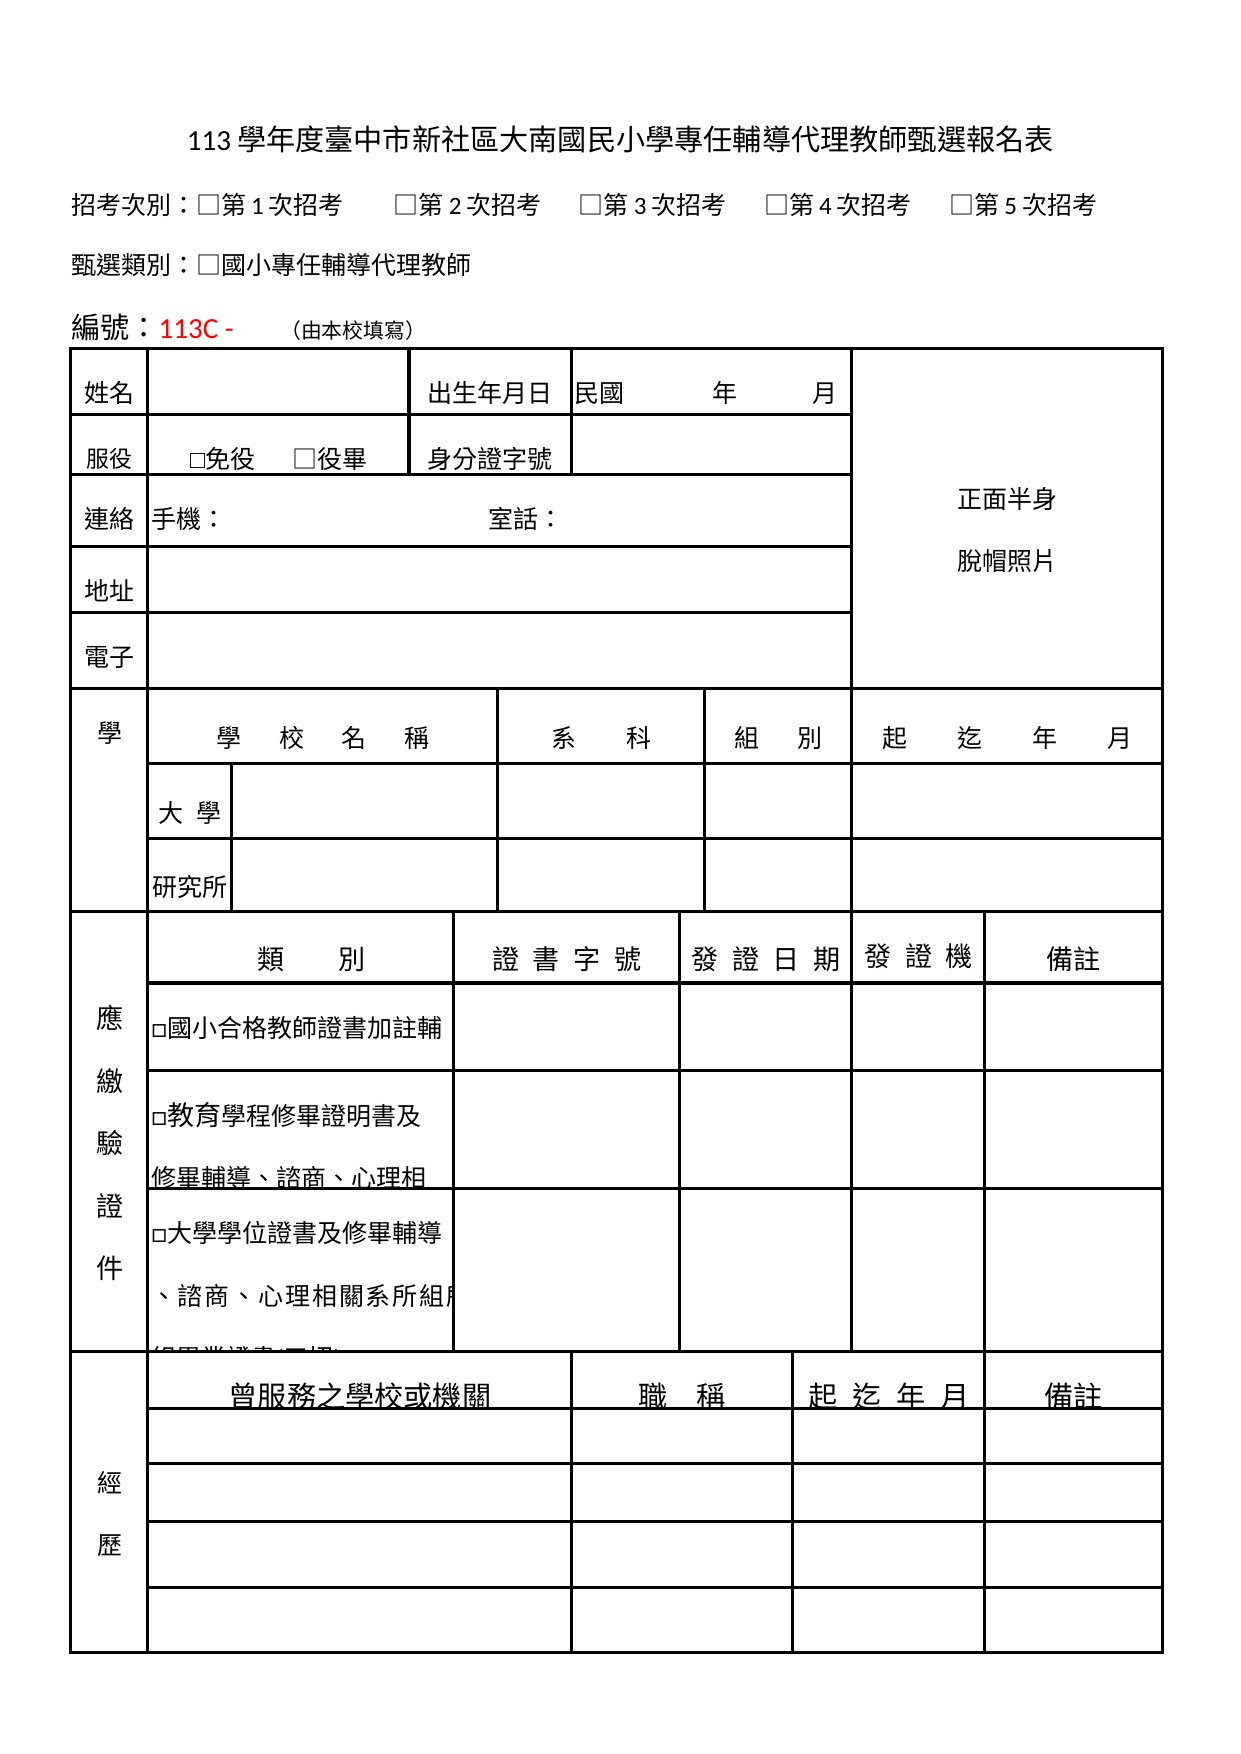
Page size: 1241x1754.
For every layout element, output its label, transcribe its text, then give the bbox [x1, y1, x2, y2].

table_header 正面半身 脫帽照片 [853, 350, 1161, 687]
table_cell [986, 1523, 1161, 1586]
table_cell 手機： 室話： Line ID： [149, 476, 850, 545]
table_header 民國 年 月 日 [573, 350, 850, 413]
table_cell [986, 1465, 1161, 1520]
table_cell [681, 1072, 850, 1187]
table_cell 發 證 日 期 [681, 913, 850, 981]
table_cell [149, 1589, 570, 1651]
table_cell 學 歷 [72, 690, 146, 910]
table_cell [853, 985, 983, 1069]
table_cell [681, 1190, 850, 1350]
table_cell [573, 1410, 791, 1462]
table_cell [794, 1589, 983, 1651]
table_cell 備註 [986, 1353, 1161, 1407]
table_cell 證 書 字 號 [455, 913, 678, 981]
table_cell [233, 765, 496, 837]
table_cell [681, 985, 850, 1069]
table_cell [573, 1465, 791, 1520]
table_cell [794, 1410, 983, 1462]
table_cell [706, 840, 850, 910]
table_cell 職 稱 [573, 1353, 791, 1407]
table_cell □大學學位證書及修畢輔導 、諮商、心理相關系所組所組畢業證書(三招) [149, 1190, 452, 1350]
table_header [149, 350, 407, 413]
table_cell [499, 840, 703, 910]
table_header 姓名 [72, 350, 146, 413]
table_cell [853, 1072, 983, 1187]
table_cell 發 證 機 關 [853, 913, 983, 981]
table_cell [986, 1589, 1161, 1651]
table_cell 起 迄 年 月 [794, 1353, 983, 1407]
table_cell 電子郵件 [72, 614, 146, 687]
table_cell 研究所 [149, 840, 230, 910]
table_cell [573, 1523, 791, 1586]
table_header 出生年月日 [411, 350, 570, 413]
table_cell 連絡方式 [72, 476, 146, 545]
table_cell [149, 1523, 570, 1586]
table_cell 服役 情形 [72, 416, 146, 473]
table_cell □國小合格教師證書加註輔 導專長(一招) [149, 985, 452, 1069]
table_cell 組 別 [706, 690, 850, 762]
table_cell [794, 1465, 983, 1520]
table_cell [455, 985, 678, 1069]
text 甄選類別：□國小專任輔導代理教師 [71, 222, 1169, 284]
table_cell [573, 416, 850, 473]
table_cell 身分證字號 [411, 416, 570, 473]
table_cell [455, 1190, 678, 1350]
table_cell [149, 548, 850, 611]
table_cell 地址 [72, 548, 146, 611]
table_cell 系 科 [499, 690, 703, 762]
table_cell [499, 765, 703, 837]
table_cell 備註 [986, 913, 1161, 981]
text 編號：113C - （由本校填寫） [71, 284, 1169, 347]
table_cell [149, 614, 850, 687]
table_cell □教育學程修畢證明書及 修畢輔導、諮商、心理相 關系所組畢業證書(二招) [149, 1072, 452, 1187]
text 招考次別：□第1次招考 □第2次招考 □第3次招考 □第4次招考 □第5次招考 [71, 187, 1169, 222]
text 113學年度臺中市新社區大南國民小學專任輔導代理教師甄選報名表 [71, 96, 1169, 158]
table_cell 類 別 [149, 913, 452, 981]
table_cell [853, 765, 1161, 837]
table_cell □免役 □役畢 [149, 416, 407, 473]
table_cell 學 校 名 稱 [149, 690, 496, 762]
table_cell [986, 985, 1161, 1069]
table_cell [853, 1190, 983, 1350]
table_cell 大 學 [149, 765, 230, 837]
table_cell [149, 1410, 570, 1462]
table_cell 曾服務之學校或機關 [149, 1353, 570, 1407]
table_cell [233, 840, 496, 910]
table_cell 起 迄 年 月 [853, 690, 1161, 762]
table_cell [986, 1410, 1161, 1462]
table_cell [986, 1072, 1161, 1187]
table_cell 應 繳 驗 證 件 [72, 913, 146, 1350]
table_cell [986, 1190, 1161, 1350]
table_cell 經 歷 [72, 1353, 146, 1651]
table_cell [573, 1589, 791, 1651]
table_cell [853, 840, 1161, 910]
table_cell [706, 765, 850, 837]
table_cell [149, 1465, 570, 1520]
table_cell [455, 1072, 678, 1187]
table_cell [794, 1523, 983, 1586]
